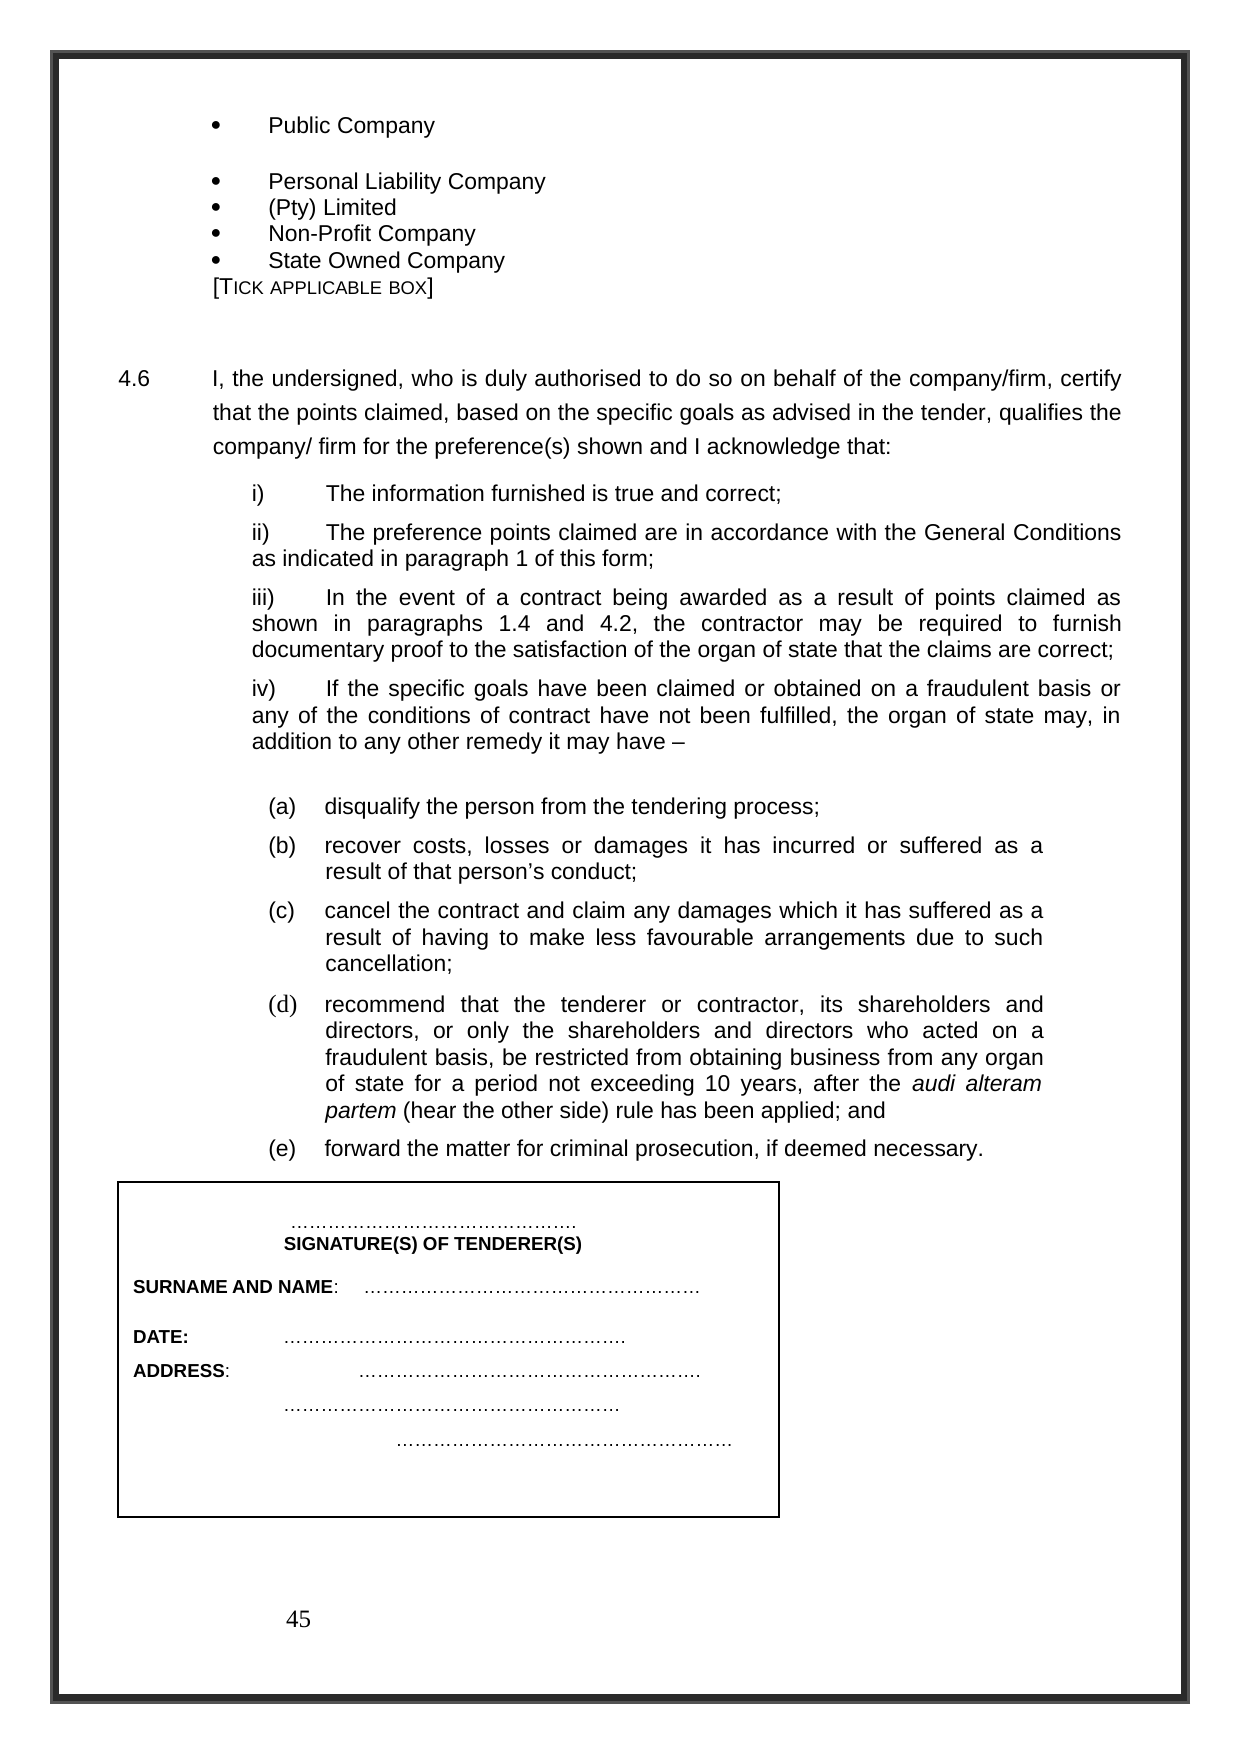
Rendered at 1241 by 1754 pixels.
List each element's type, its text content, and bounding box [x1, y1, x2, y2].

list recover costs, losses or damages it has incurred or suffered as a result of that person’s conduct; [268, 832, 1044, 885]
text  State Owned Company [212, 247, 1122, 273]
list In the event of a contract being awarded as a result of points claimed as shown in paragraphs 1.4 and 4.2, the contractor may be required to furnish documentary proof to the satisfaction of the organ of state that the claims are correct; [252, 584, 1122, 663]
list I, the undersigned, who is duly authorised to do so on behalf of the company/firm, certify that the points claimed, based on the specific goals as advised in the tender, qualifies the company/ firm for the preference(s) shown and I acknowledge that: [118, 364, 1122, 459]
text  Personal Liability Company [212, 168, 1122, 194]
list If the specific goals have been claimed or obtained on a fraudulent basis or any of the conditions of contract have not been fulfilled, the organ of state may, in addition to any other remedy it may have – [252, 675, 1122, 754]
text  Public Company [212, 112, 1122, 139]
list recommend that the tenderer or contractor, its shareholders and directors, or only the shareholders and directors who acted on a fraudulent basis, be restricted from obtaining business from any organ of state for a period not exceeding 10 years, after the audi alteram partem (hear the other side) rule has been applied; and [268, 989, 1044, 1123]
text  Non-Profit Company [212, 220, 1122, 247]
list cancel the contract and claim any damages which it has suffered as a result of having to make less favourable arrangements due to such cancellation; [268, 897, 1044, 976]
list disqualify the person from the tendering process; [268, 793, 1044, 819]
list The information furnished is true and correct; [252, 479, 1122, 506]
list forward the matter for criminal prosecution, if deemed necessary. [268, 1135, 1044, 1162]
text [Tick applicable box] [213, 273, 1122, 299]
text  (Pty) Limited [212, 194, 1122, 220]
list The preference points claimed are in accordance with the General Conditions as indicated in paragraph 1 of this form; [252, 518, 1122, 571]
